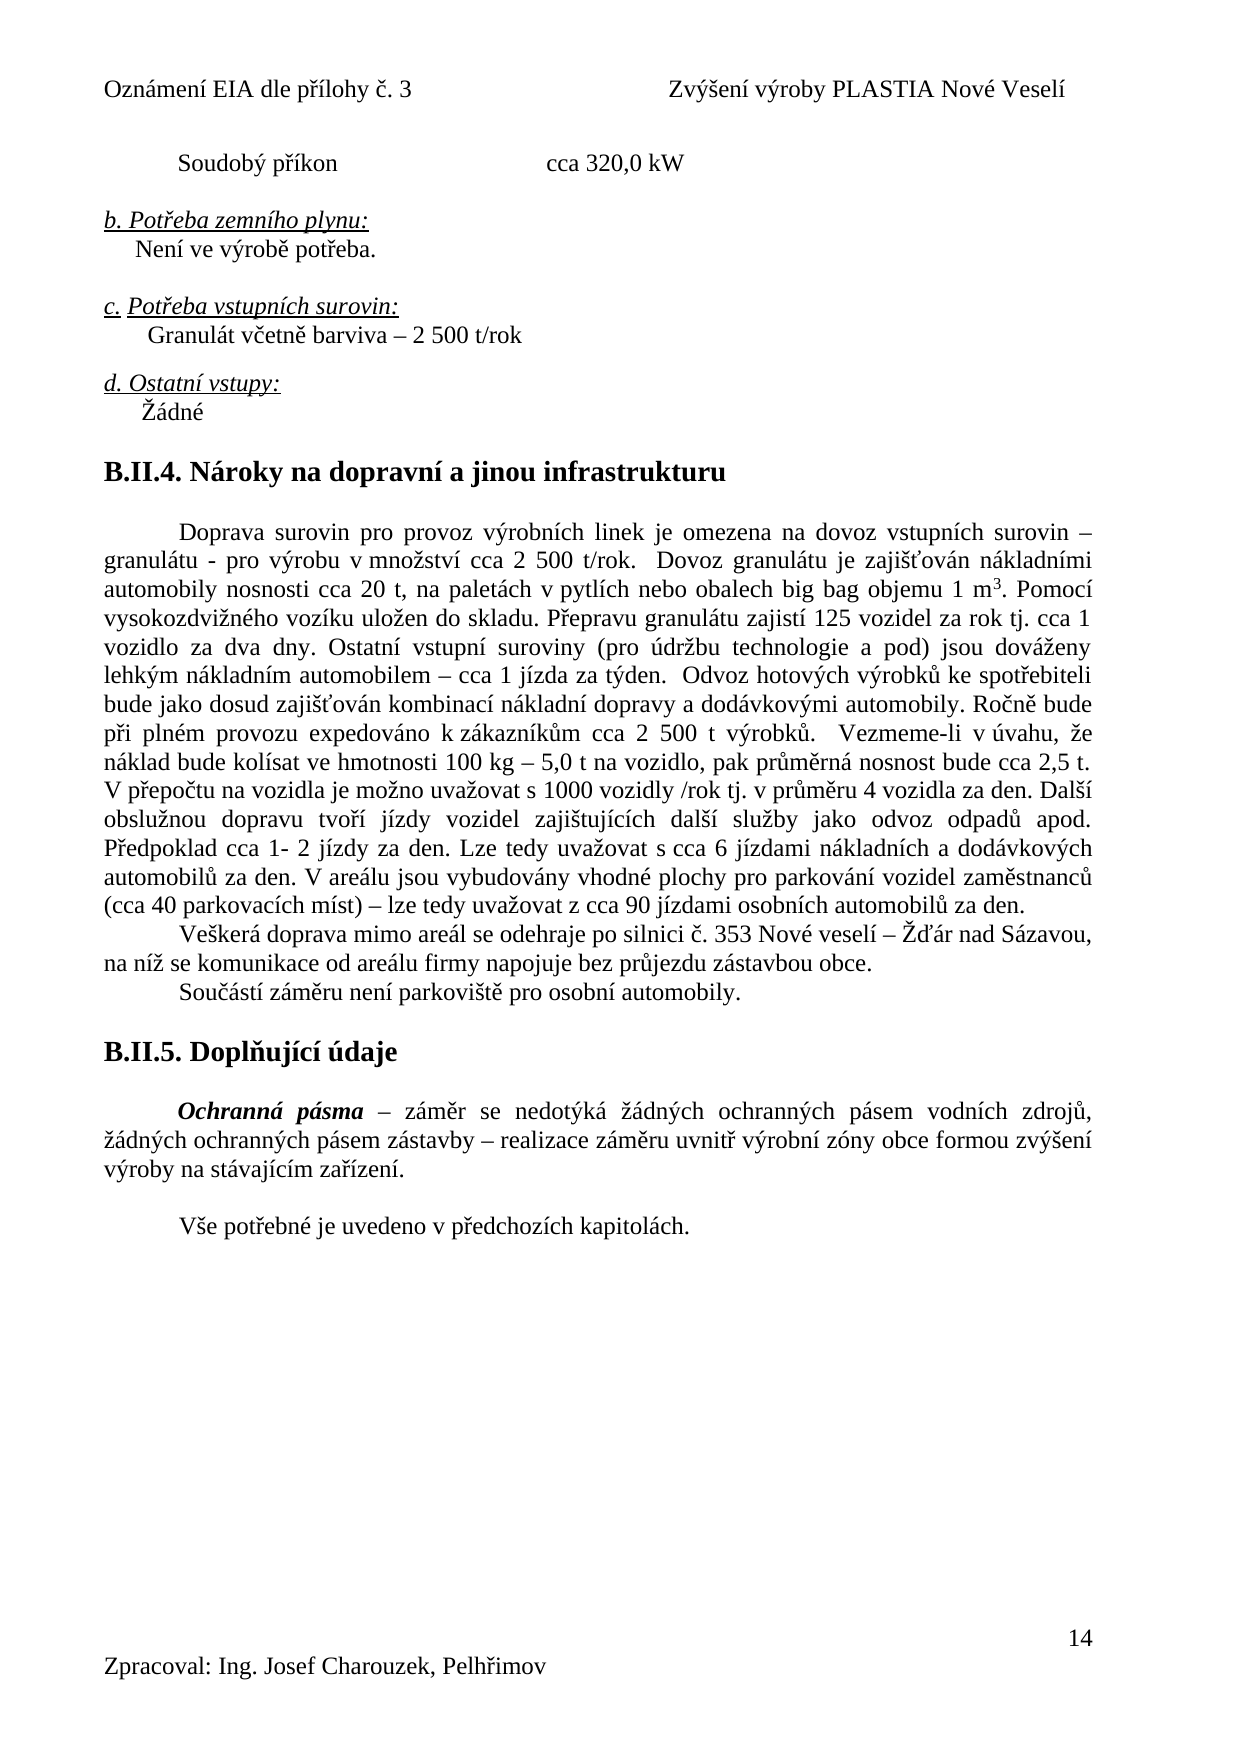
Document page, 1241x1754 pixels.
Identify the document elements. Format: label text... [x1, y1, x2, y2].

text B.II.4. Nároky na dopravní a jinou infrastrukturu [103, 454, 1093, 488]
text Není ve výrobě potřeba. [103, 234, 1093, 263]
text Veškerá doprava mimo areál se odehraje po silnici č. 353 Nové veselí – Žďár nad Sázavou, na níž se komunikace od areálu firmy napojuje bez průjezdu zástavbou obce. [103, 919, 1093, 977]
text Ochranná pásma – záměr se nedotýká žádných ochranných pásem vodních zdrojů, žádných ochranných pásem zástavby – realizace záměru uvnitř výrobní zóny obce formou zvýšení výroby na stávajícím zařízení. [103, 1096, 1093, 1183]
text Vše potřebné je uvedeno v předchozích kapitolách. [103, 1211, 1093, 1240]
text B.II.5. Doplňující údaje [103, 1034, 1093, 1068]
text b. Potřeba zemního plynu: [103, 205, 1093, 234]
text Součástí záměru není parkoviště pro osobní automobily. [103, 977, 1093, 1005]
text Žádné [141, 397, 1093, 426]
text Soudobý příkon cca 320,0 kW [103, 148, 1093, 176]
text c. Potřeba vstupních surovin: [103, 291, 1093, 320]
text d. Ostatní vstupy: [103, 368, 1093, 397]
text Doprava surovin pro provoz výrobních linek je omezena na dovoz vstupních surovin – granulátu - pro výrobu v množství cca 2 500 t/rok. Dovoz granulátu je zajišťován nákladními automobily nosnosti cca 20 t, na paletách v pytlích nebo obalech big bag objemu 1 m3. Pomocí vysokozdvižného vozíku uložen do skladu. Přepravu granulátu zajistí 125 vozidel za rok tj. cca 1 vozidlo za dva dny. Ostatní vstupní suroviny (pro údržbu technologie a pod) jsou dováženy lehkým nákladním automobilem – cca 1 jízda za týden. Odvoz hotových výrobků ke spotřebiteli bude jako dosud zajišťován kombinací nákladní dopravy a dodávkovými automobily. Ročně bude při plném provozu expedováno k zákazníkům cca 2 500 t výrobků. Vezmeme-li v úvahu, že náklad bude kolísat ve hmotnosti 100 kg – 5,0 t na vozidlo, pak průměrná nosnost bude cca 2,5 t. V přepočtu na vozidla je možno uvažovat s 1000 vozidly /rok tj. v průměru 4 vozidla za den. Další obslužnou dopravu tvoří jízdy vozidel zajištujících další služby jako odvoz odpadů apod. Předpoklad cca 1- 2 jízdy za den. Lze tedy uvažovat s cca 6 jízdami nákladních a dodávkových automobilů za den. V areálu jsou vybudovány vhodné plochy pro parkování vozidel zaměstnanců (cca 40 parkovacích míst) – lze tedy uvažovat z cca 90 jízdami osobních automobilů za den. [103, 517, 1093, 919]
text Granulát včetně barviva – 2 500 t/rok [103, 320, 1093, 349]
